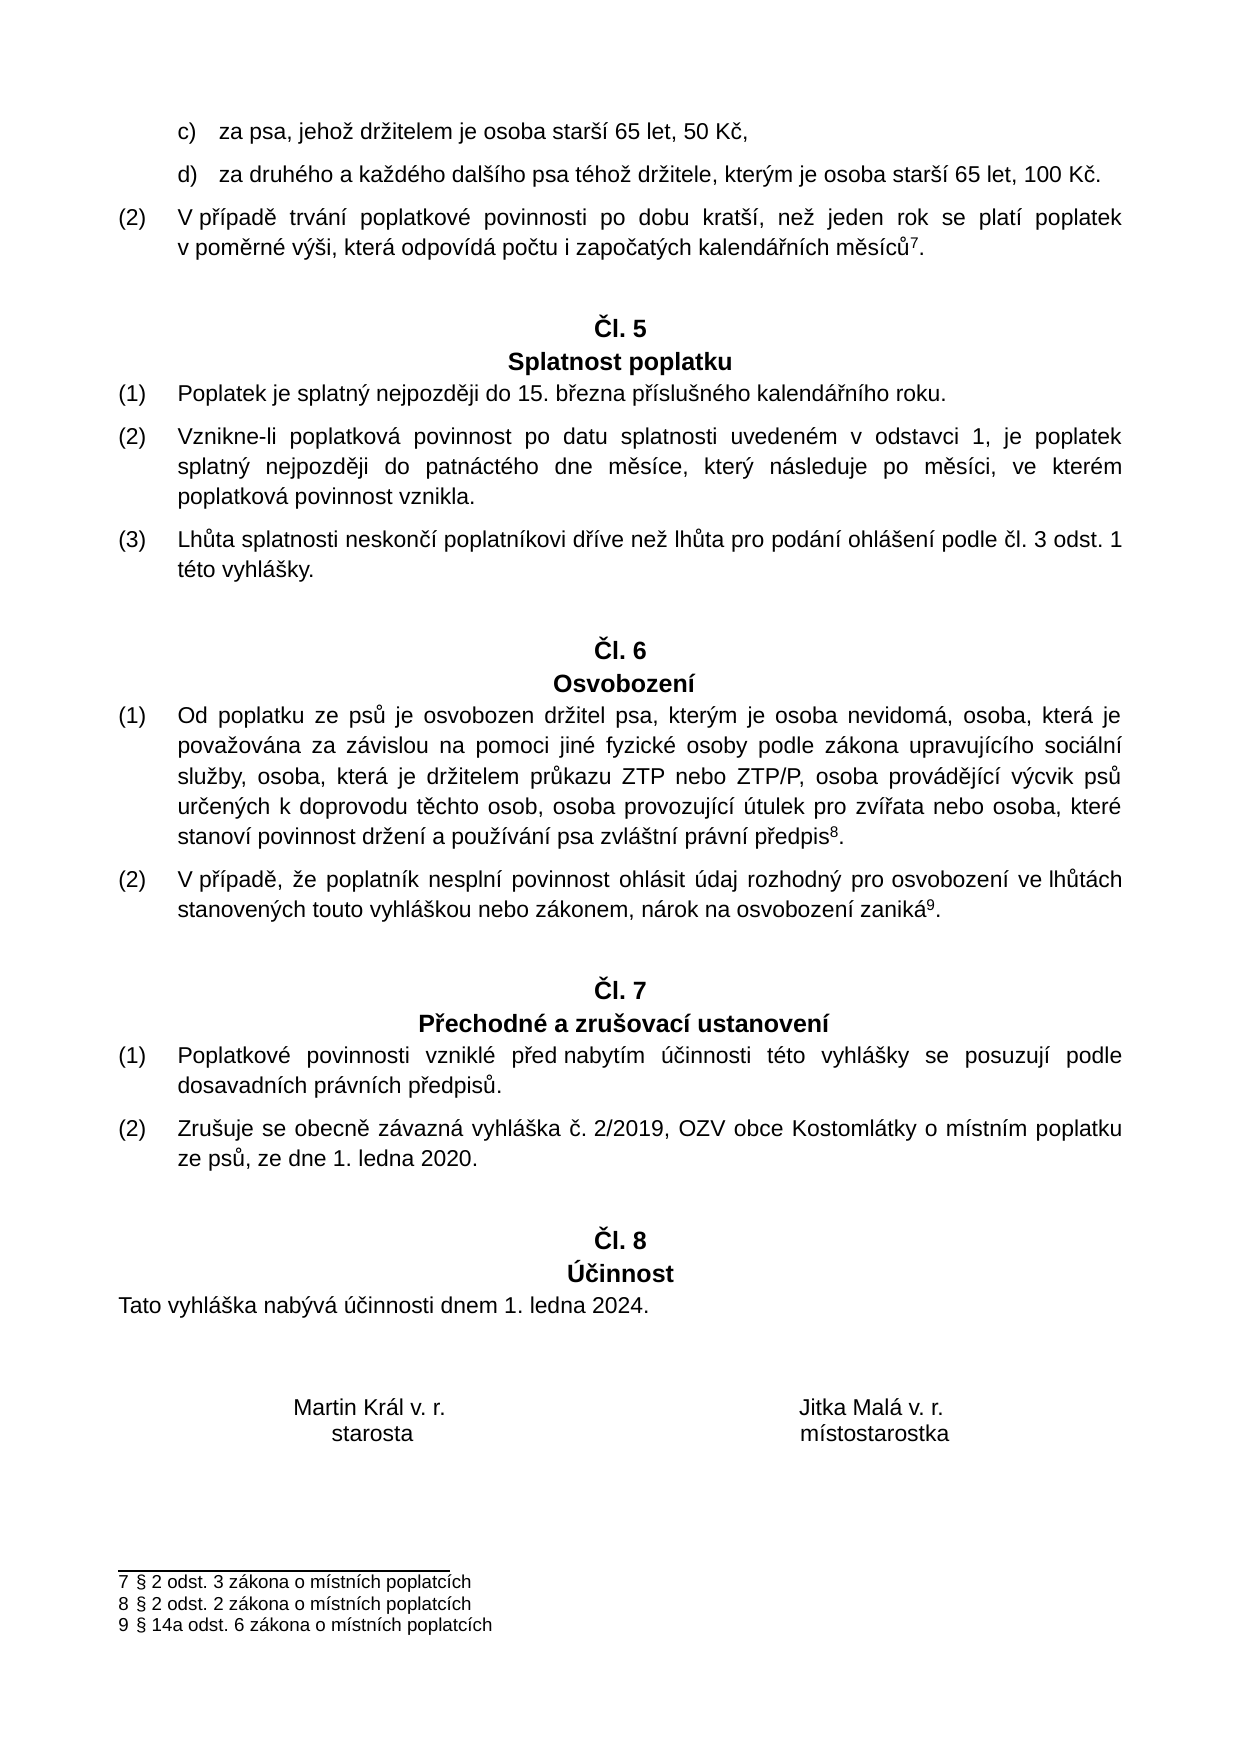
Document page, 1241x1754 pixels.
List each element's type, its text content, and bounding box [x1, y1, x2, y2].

list § 2 odst. 2 zákona o místních poplatcích [118, 1592, 1122, 1614]
list Od poplatku ze psů je osvobozen držitel psa, kterým je osoba nevidomá, osoba, která je považována za závislou na pomoci jiné fyzické osoby podle zákona upravujícího sociální služby, osoba, která je držitelem průkazu ZTP nebo ZTP/P, osoba provádějící výcvik psů určených k doprovodu těchto osob, osoba provozující útulek pro zvířata nebo osoba, které stanoví povinnost držení a používání psa zvláštní právní předpis. [118, 702, 1122, 849]
list za druhého a každého dalšího psa téhož držitele, kterým je osoba starší 65 let, 100 Kč. [177, 161, 1122, 187]
list § 14a odst. 6 zákona o místních poplatcích [118, 1614, 1122, 1635]
list V případě trvání poplatkové povinnosti po dobu kratší, než jeden rok se platí poplatek v poměrné výši, která odpovídá počtu i započatých kalendářních měsíců. [118, 203, 1122, 260]
table_header Martin Král v. r. starosta [118, 1334, 620, 1452]
list Poplatkové povinnosti vzniklé před nabytím účinnosti této vyhlášky se posuzují podle dosavadních právních předpisů. [118, 1042, 1122, 1099]
list za psa, jehož držitelem je osoba starší 65 let, 50 Kč, [177, 118, 1122, 144]
subtitle Čl. 5 Splatnost poplatku [118, 314, 1122, 376]
text Tato vyhláška nabývá účinnosti dnem 1. ledna 2024. [118, 1292, 1122, 1318]
list § 2 odst. 3 zákona o místních poplatcích [118, 1571, 1122, 1592]
subtitle Čl. 7 Přechodné a zrušovací ustanovení [118, 976, 1122, 1038]
list Lhůta splatnosti neskončí poplatníkovi dříve než lhůta pro podání ohlášení podle čl. 3 odst. 1 této vyhlášky. [118, 526, 1122, 582]
subtitle Čl. 6 Osvobození [118, 636, 1122, 698]
list Vznikne-li poplatková povinnost po datu splatnosti uvedeném v odstavci 1, je poplatek splatný nejpozději do patnáctého dne měsíce, který následuje po měsíci, ve kterém poplatková povinnost vznikla. [118, 423, 1122, 509]
list V případě, že poplatník nesplní povinnost ohlásit údaj rozhodný pro osvobození ve lhůtách stanovených touto vyhláškou nebo zákonem, nárok na osvobození zaniká. [118, 866, 1122, 922]
subtitle Čl. 8 Účinnost [118, 1226, 1122, 1287]
table_header Jitka Malá v. r. místostarostka [620, 1334, 1122, 1452]
list Poplatek je splatný nejpozději do 15. března příslušného kalendářního roku. [118, 380, 1122, 406]
list Zrušuje se obecně závazná vyhláška č. 2/2019, OZV obce Kostomlátky o místním poplatku ze psů, ze dne 1. ledna 2020. [118, 1115, 1122, 1172]
